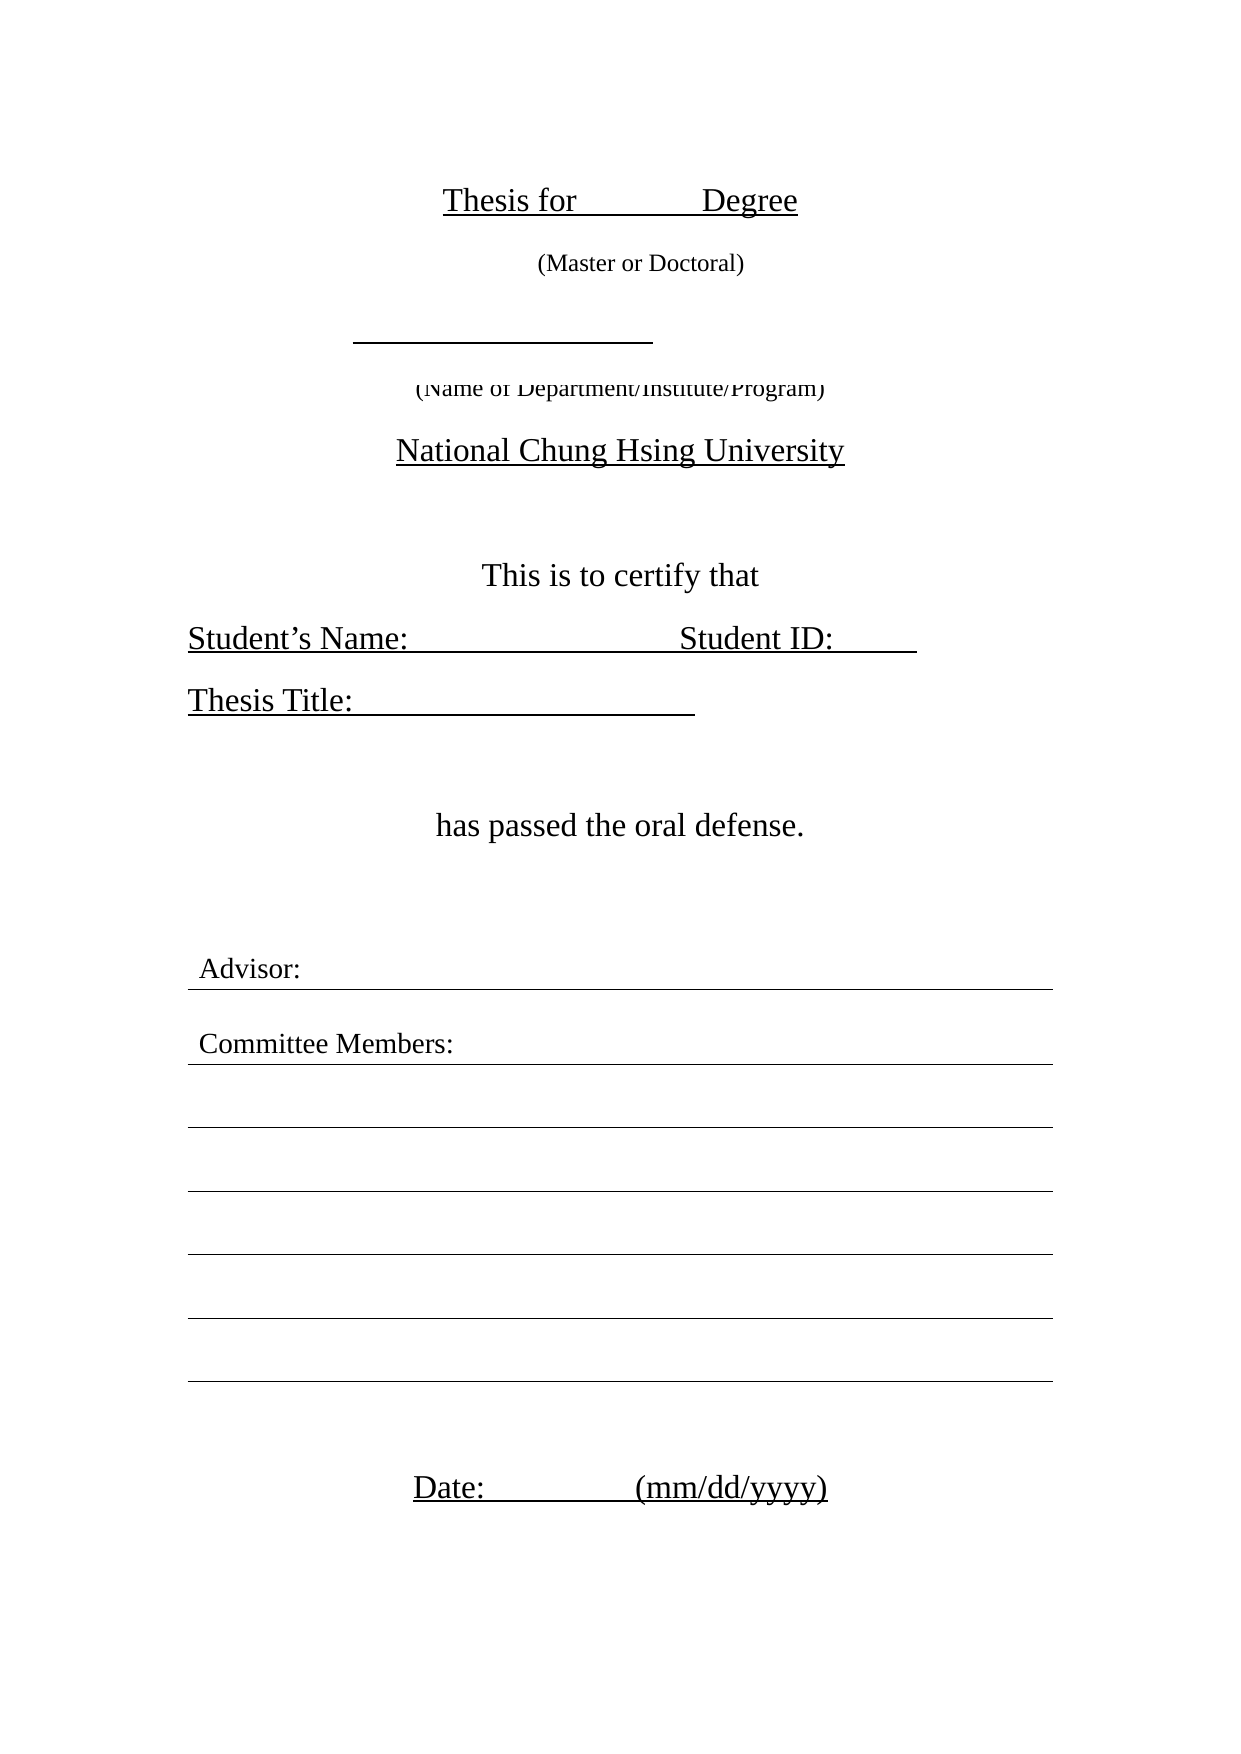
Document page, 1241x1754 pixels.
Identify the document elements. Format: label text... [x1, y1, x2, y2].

table_cell [188, 1192, 1053, 1254]
table_cell [188, 1128, 1053, 1191]
table_cell [188, 1065, 1053, 1127]
text This is to certify that [187, 533, 1053, 596]
table_header Advisor: [188, 908, 1053, 989]
text Thesis Title: [187, 658, 1053, 721]
table_cell Committee Members: [188, 990, 1053, 1063]
text (Name of Department/Institute/Program) [187, 346, 1053, 408]
table_cell [188, 1255, 1053, 1318]
text Student’s Name: Student ID: [187, 596, 1053, 658]
text (Master or Doctoral) [187, 221, 1053, 283]
text National Chung Hsing University [187, 408, 1053, 471]
text has passed the oral defense. [187, 783, 1053, 846]
text Thesis for Degree [187, 158, 1053, 221]
text Date: (mm/dd/yyyy) [187, 1445, 1053, 1507]
table_cell [188, 1319, 1053, 1381]
